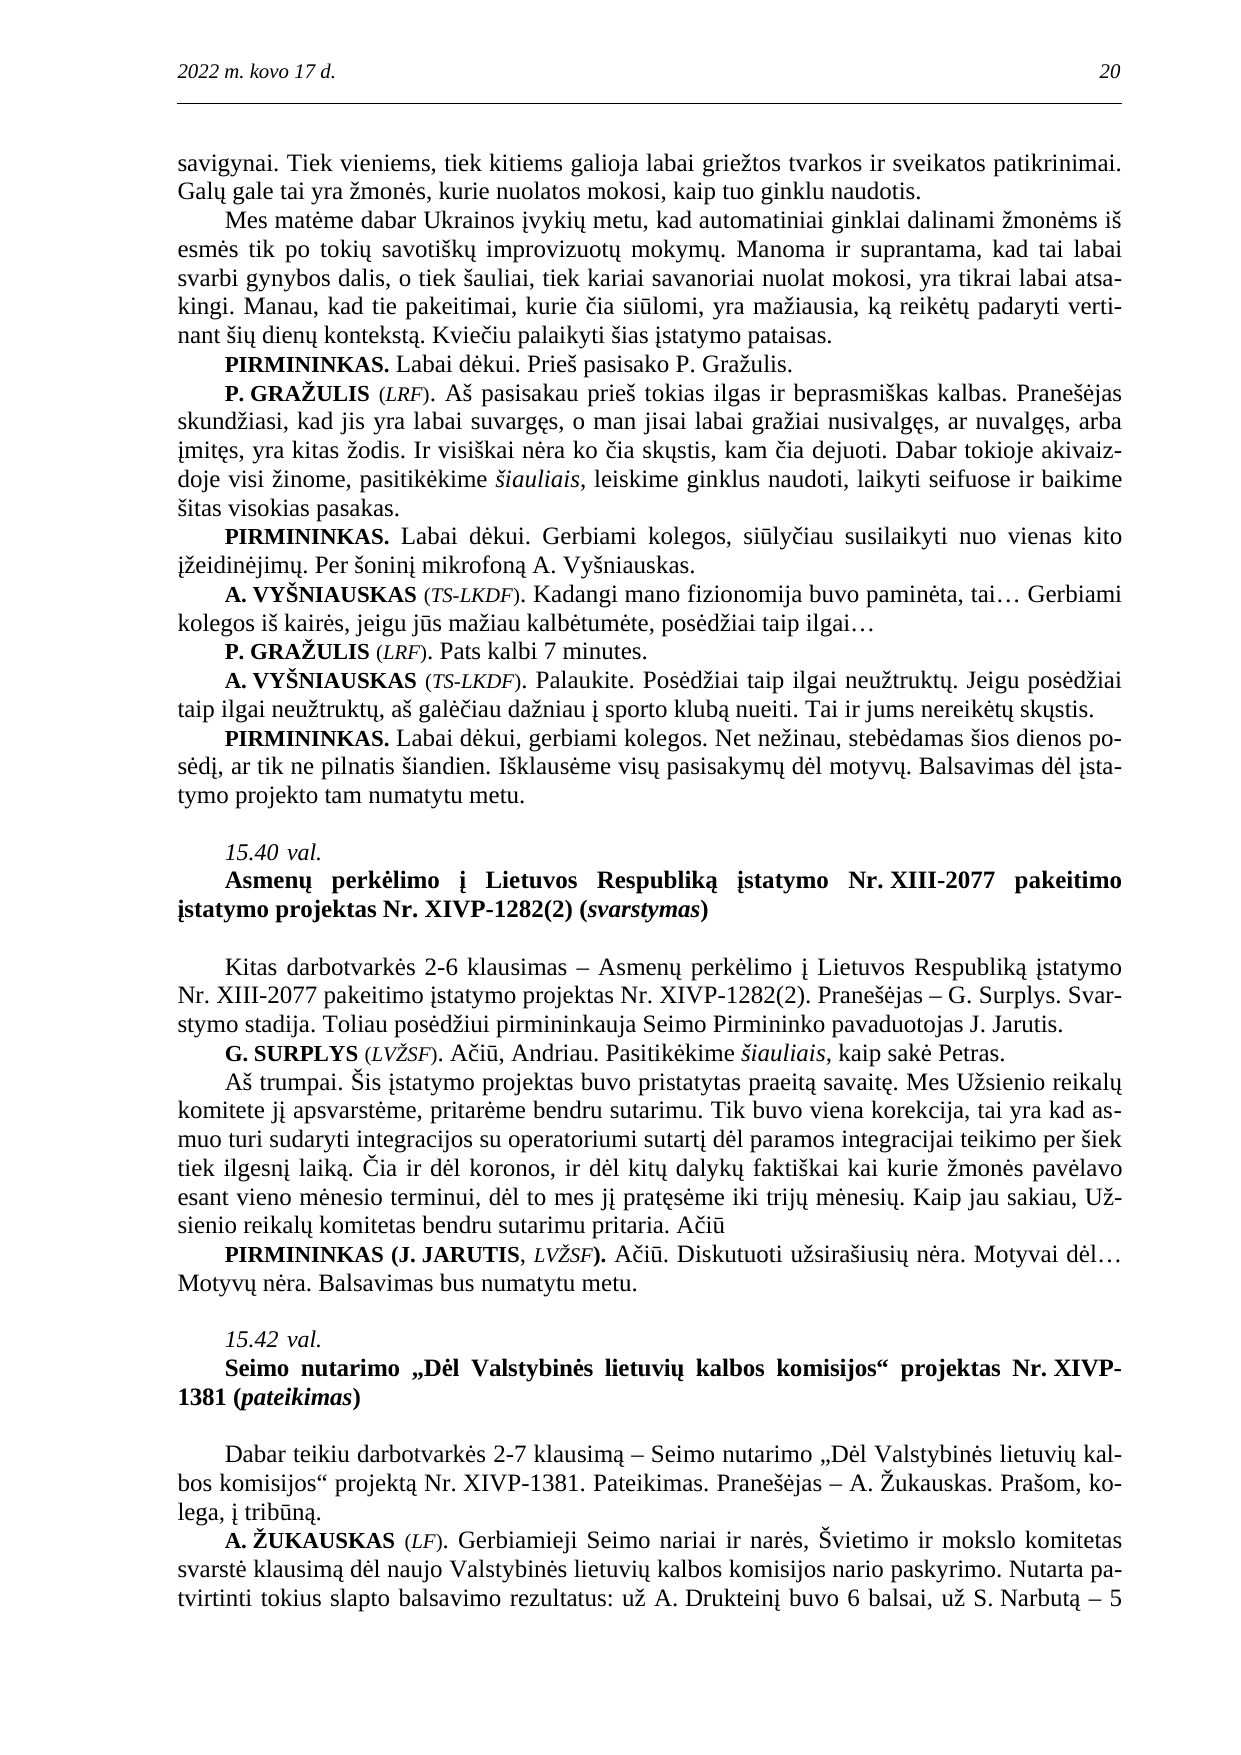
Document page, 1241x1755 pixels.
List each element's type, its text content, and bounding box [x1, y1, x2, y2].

text A. ŽUKAUSKAS (LF). Ger­bia­mie­ji Sei­mo na­riai ir na­rės, Švie­ti­mo ir moks­lo ko­mi­te­tas svars­tė klau­si­mą dėl nau­jo Vals­ty­bi­nės lie­tu­vių kal­bos ko­mi­si­jos na­rio pa­sky­ri­mo. Nu­tar­ta pa­tvir­tin­ti to­kius slap­to bal­sa­vi­mo re­zul­ta­tus: už A. Druk­tei­nį bu­vo 6 bal­sai, už S. Nar­bu­tą – 5 [177, 1525, 1122, 1612]
text G. SURPLYS (LVŽSF). Ačiū, An­driau. Pa­si­ti­kė­ki­me šiau­liais, kaip sa­kė Pet­ras. [177, 1038, 1122, 1067]
text Da­bar tei­kiu dar­bo­tvarkės 2-7 klau­si­mą – Sei­mo nu­ta­ri­mo „Dėl Vals­ty­bi­nės lie­tu­vių kal­bos ko­mi­si­jos“ pro­jek­tą Nr. XIVP-1381. Pa­tei­ki­mas. Pra­ne­šė­jas – A. Žu­kaus­kas. Pra­šom, ko­le­ga, į tri­bū­ną. [177, 1439, 1122, 1525]
text A. VYŠNIAUSKAS (TS-LKDF). Pa­lau­ki­te. Po­sė­džiai taip il­gai ne­už­truk­tų. Jei­gu po­sė­džiai taip il­gai ne­už­truk­tų, aš ga­lė­čiau daž­niau į spor­to klu­bą nu­ei­ti. Tai ir jums ne­rei­kė­tų skųs­tis. [177, 665, 1122, 723]
text PIRMININKAS (J. JARUTIS, LVŽSF). Ačiū. Dis­ku­tuo­ti už­si­ra­šiu­sių nė­ra. Mo­ty­vai dėl… Mo­ty­vų nė­ra. Bal­sa­vi­mas bus nu­ma­ty­tu me­tu. [177, 1239, 1122, 1297]
text Ki­tas dar­bo­tvarkės 2-6 klau­si­mas – As­me­nų per­kė­li­mo į Lie­tu­vos Res­pub­li­ką įsta­ty­mo Nr. XIII-2077 pa­kei­ti­mo įsta­ty­mo pro­jek­tas Nr. XIVP-1282(2). Pra­ne­šė­jas – G. Sur­plys. Svar­s­ty­mo sta­di­ja. To­liau po­sė­džiui pir­mi­nin­kau­ja Sei­mo Pir­mi­nin­ko pa­va­duo­to­jas J. Ja­ru­tis. [177, 952, 1122, 1038]
text P. GRAŽULIS (LRF). Pats kal­bi 7 mi­nu­tes. [177, 636, 1122, 665]
text 15.42 val. [224, 1325, 1122, 1353]
text Mes ma­tė­me da­bar Uk­rai­nos įvy­kių me­tu, kad au­to­ma­ti­niai gin­klai da­li­na­mi žmo­nėms iš es­mės tik po to­kių sa­vo­tiš­kų im­pro­vi­zuo­tų mo­ky­mų. Ma­no­ma ir su­pran­ta­ma, kad tai la­bai svar­bi gy­ny­bos da­lis, o tiek šau­liai, tiek ka­riai sa­va­no­riai nuo­lat mo­ko­si, yra tik­rai la­bai at­sa­kin­gi. Ma­nau, kad tie pa­kei­ti­mai, ku­rie čia siū­lo­mi, yra ma­žiau­sia, ką rei­kė­tų pa­da­ry­ti ver­ti­nant šių die­nų kon­teks­tą. Kvie­čiu pa­lai­ky­ti šias įsta­ty­mo pa­tai­sas. [177, 205, 1122, 349]
text PIRMININKAS. La­bai dė­kui. Prieš pa­si­sa­ko P. Gra­žu­lis. [177, 349, 1122, 378]
text sa­vi­gy­nai. Tiek vie­niems, tiek ki­tiems ga­lio­ja la­bai griež­tos tvar­kos ir svei­ka­tos pa­tik­ri­ni­mai. Ga­lų ga­le tai yra žmo­nės, ku­rie nuo­la­tos mo­ko­si, kaip tuo gin­klu nau­do­tis. [177, 148, 1122, 205]
text Aš trum­pai. Šis įsta­ty­mo pro­jek­tas bu­vo pri­sta­ty­tas pra­ei­tą sa­vai­tę. Mes Už­sie­nio rei­ka­lų ko­mi­te­te jį ap­svars­tė­me, pri­ta­rė­me ben­dru su­ta­ri­mu. Tik bu­vo vie­na ko­rek­ci­ja, tai yra kad as­muo tu­ri su­da­ry­ti in­teg­ra­ci­jos su ope­ra­to­riu­mi su­tar­tį dėl pa­ra­mos in­teg­ra­ci­jai tei­ki­mo per šiek tiek il­ges­nį lai­ką. Čia ir dėl ko­ro­nos, ir dėl ki­tų da­ly­kų fak­tiš­kai kai ku­rie žmo­nės pa­vė­la­vo esant vie­no mė­ne­sio ter­mi­nui, dėl to mes jį pra­tę­sė­me iki tri­jų mė­ne­sių. Kaip jau sa­kiau, Už­sie­nio rei­ka­lų ko­mi­te­tas ben­dru su­ta­ri­mu pri­ta­ria. Ačiū [177, 1067, 1122, 1239]
text As­me­nų per­kė­li­mo į Lie­tu­vos Res­pub­li­ką įsta­ty­mo Nr. XIII-2077 pa­kei­ti­mo įstatymo pro­jek­tas Nr. XIVP-1282(2) (svars­ty­mas) [177, 865, 1122, 923]
text 15.40 val. [224, 838, 1122, 865]
text PIRMININKAS. La­bai dė­kui, ger­bia­mi ko­le­gos. Net ne­ži­nau, ste­bė­da­mas šios die­nos po­sė­dį, ar tik ne pil­na­tis šian­dien. Iš­klau­sė­me vi­sų pa­si­sa­ky­mų dėl mo­ty­vų. Bal­sa­vi­mas dėl įsta­ty­mo pro­jek­to tam nu­ma­ty­tu me­tu. [177, 723, 1122, 809]
text PIRMININKAS. La­bai dė­kui. Ger­bia­mi ko­le­gos, siū­ly­čiau su­si­lai­ky­ti nuo vie­nas ki­to įžei­di­nė­ji­mų. Per šo­ni­nį mik­ro­fo­ną A. Vyš­niaus­kas. [177, 521, 1122, 579]
text A. VYŠNIAUSKAS (TS-LKDF). Ka­dan­gi ma­no fi­zio­no­mi­ja bu­vo pa­mi­nė­ta, tai… Ger­bia­mi ko­le­gos iš kai­rės, jei­gu jūs ma­žiau kal­bė­tu­mė­te, po­sė­džiai taip il­gai… [177, 579, 1122, 636]
text P. GRAŽULIS (LRF). Aš pa­si­sa­kau prieš to­kias il­gas ir be­pras­miš­kas kal­bas. Pra­ne­šė­jas skun­džia­si, kad jis yra la­bai su­var­gęs, o man ji­sai la­bai gra­žiai nu­si­val­gęs, ar nu­val­gęs, ar­ba įmi­tęs, yra ki­tas žo­dis. Ir vi­siš­kai nė­ra ko čia skųs­tis, kam čia de­juo­ti. Da­bar to­kio­je aki­vaiz­do­je vi­si ži­no­me, pa­si­ti­kė­ki­me šiau­liais, leis­ki­me gin­klus nau­do­ti, lai­ky­ti sei­fuo­se ir bai­ki­me ši­tas vi­so­kias pa­sa­kas. [177, 378, 1122, 521]
text Sei­mo nu­ta­ri­mo „Dėl Vals­ty­bi­nės lie­tu­vių kal­bos ko­mi­si­jos“ pro­jek­tas Nr. XIVP-1381 (pa­tei­ki­mas) [177, 1353, 1122, 1410]
